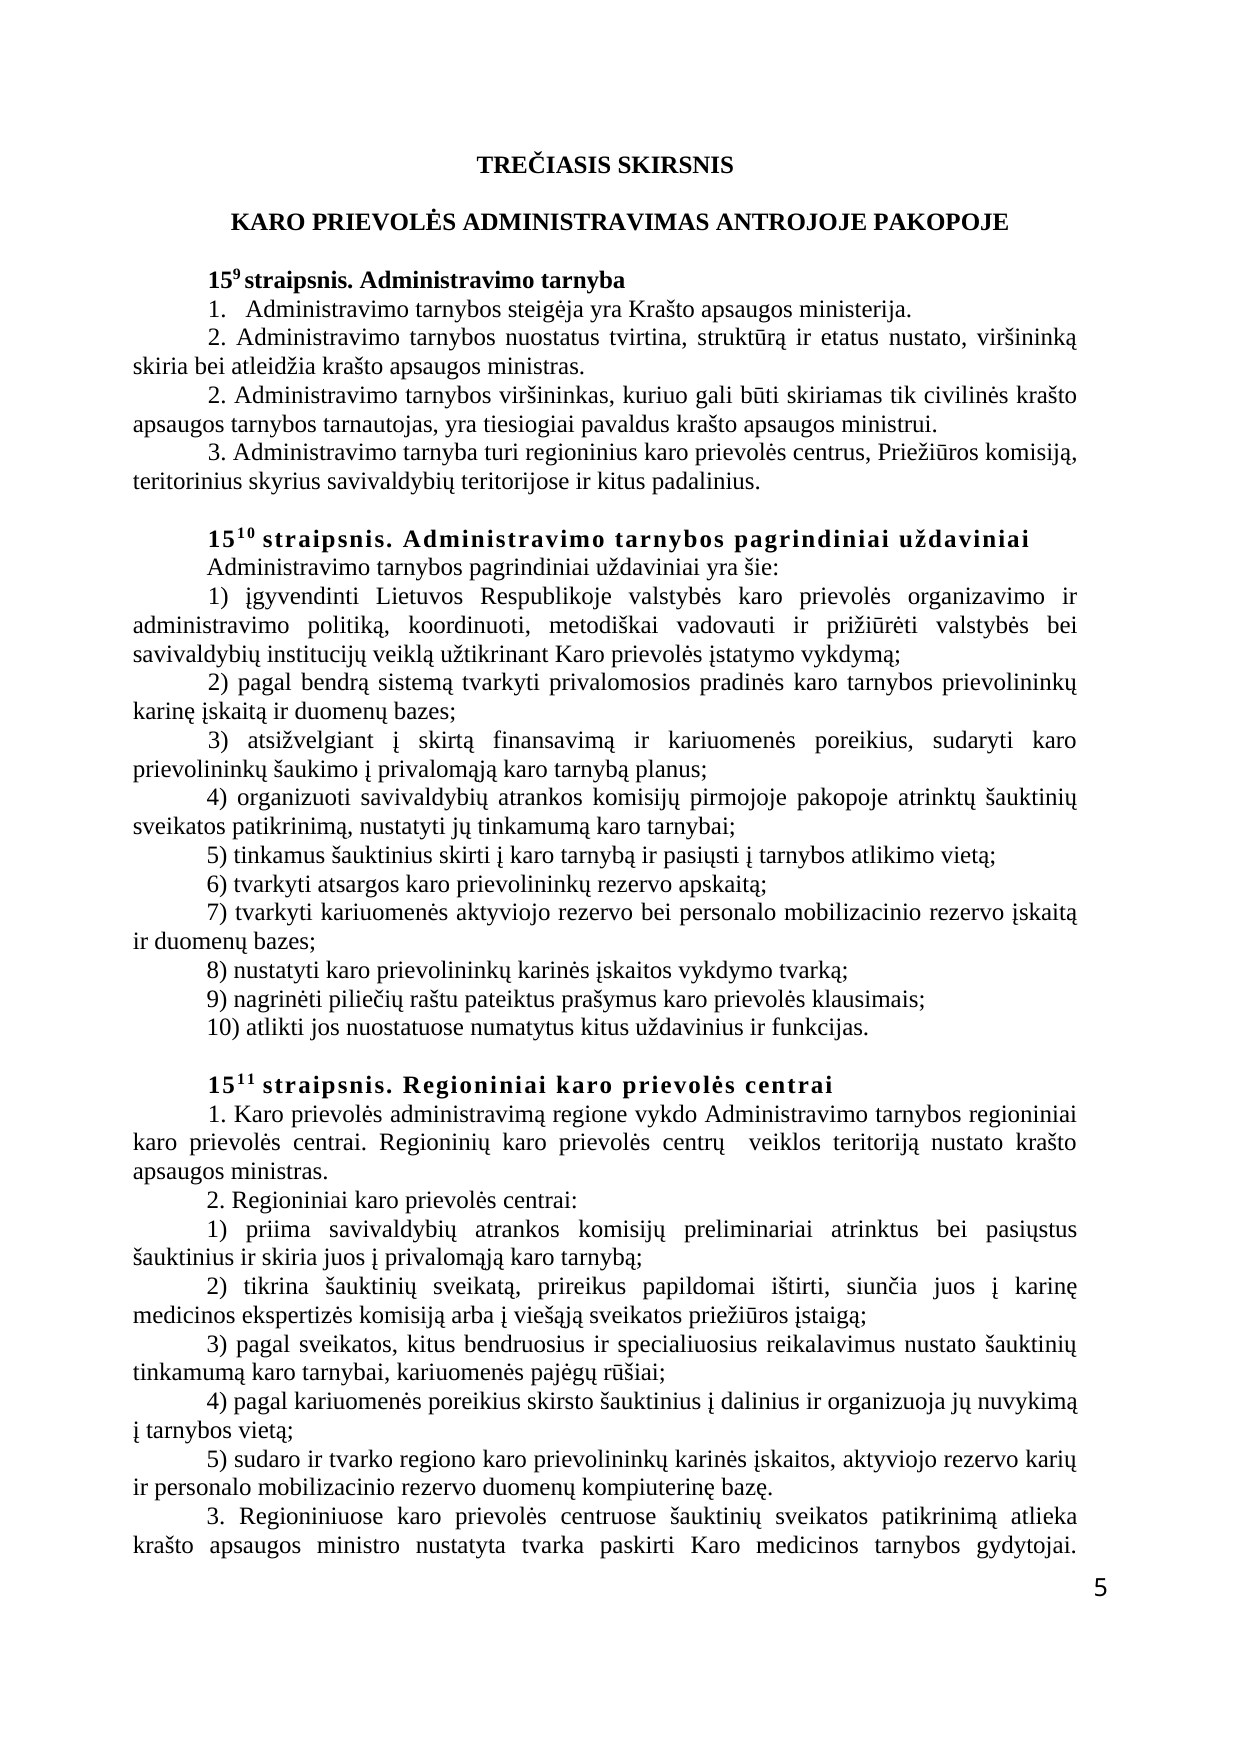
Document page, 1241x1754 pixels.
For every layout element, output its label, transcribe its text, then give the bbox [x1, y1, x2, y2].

text 9) nagrinėti piliečių raštu pateiktus prašymus karo prievolės klausimais; [133, 984, 1078, 1012]
text 2) tikrina šauktinių sveikatą, prireikus papildomai ištirti, siunčia juos į karinę medicinos ekspertizės komisiją arba į viešąją sveikatos priežiūros įstaigą; [133, 1271, 1078, 1329]
text 1. Administravimo tarnybos steigėja yra Krašto apsaugos ministerija. [208, 294, 1078, 322]
text 1. Karo prievolės administravimą regione vykdo Administravimo tarnybos regioniniai karo prievolės centrai. Regioninių karo prievolės centrų veiklos teritoriją nustato krašto apsaugos ministras. [133, 1099, 1078, 1185]
text 7) tvarkyti kariuomenės aktyviojo rezervo bei personalo mobilizacinio rezervo įskaitą ir duomenų bazes; [133, 897, 1078, 955]
text 3) pagal sveikatos, kitus bendruosius ir specialiuosius reikalavimus nustato šauktinių tinkamumą karo tarnybai, kariuomenės pajėgų rūšiai; [133, 1329, 1078, 1386]
text 2) pagal bendrą sistemą tvarkyti privalomosios pradinės karo tarnybos prievolininkų karinę įskaitą ir duomenų bazes; [133, 667, 1078, 725]
text 4) pagal kariuomenės poreikius skirsto šauktinius į dalinius ir organizuoja jų nuvykimą į tarnybos vietą; [133, 1386, 1078, 1444]
text 1) įgyvendinti Lietuvos Respublikoje valstybės karo prievolės organizavimo ir administravimo politiką, koordinuoti, metodiškai vadovauti ir prižiūrėti valstybės bei savivaldybių institucijų veiklą užtikrinant Karo prievolės įstatymo vykdymą; [133, 581, 1078, 667]
text 2. Regioniniai karo prievolės centrai: [133, 1185, 1078, 1214]
text 3. Regioniniuose karo prievolės centruose šauktinių sveikatos patikrinimą atlieka krašto apsaugos ministro nustatyta tvarka paskirti Karo medicinos tarnybos gydytojai. [133, 1501, 1078, 1559]
text 8) nustatyti karo prievolininkų karinės įskaitos vykdymo tvarką; [133, 955, 1078, 984]
text 4) organizuoti savivaldybių atrankos komisijų pirmojoje pakopoje atrinktų šauktinių sveikatos patikrinimą, nustatyti jų tinkamumą karo tarnybai; [133, 782, 1078, 840]
text 5) tinkamus šauktinius skirti į karo tarnybą ir pasiųsti į tarnybos atlikimo vietą; [133, 840, 1078, 869]
text 1511 straipsnis. Regioniniai karo prievolės centrai [133, 1070, 1078, 1099]
text 3. Administravimo tarnyba turi regioninius karo prievolės centrus, Priežiūros komisiją, teritorinius skyrius savivaldybių teritorijose ir kitus padalinius. [133, 437, 1078, 495]
text 5) sudaro ir tvarko regiono karo prievolininkų karinės įskaitos, aktyviojo rezervo karių ir personalo mobilizacinio rezervo duomenų kompiuterinę bazę. [133, 1444, 1078, 1501]
text Administravimo tarnybos pagrindiniai uždaviniai yra šie: [133, 552, 1078, 581]
text 1510 straipsnis. Administravimo tarnybos pagrindiniai uždaviniai [133, 524, 1078, 552]
text TREČIASIS SKIRSNIS [133, 150, 1078, 179]
text 2. Administravimo tarnybos viršininkas, kuriuo gali būti skiriamas tik civilinės krašto apsaugos tarnybos tarnautojas, yra tiesiogiai pavaldus krašto apsaugos ministrui. [133, 380, 1078, 437]
text 2. Administravimo tarnybos nuostatus tvirtina, struktūrą ir etatus nustato, viršininką skiria bei atleidžia krašto apsaugos ministras. [133, 322, 1078, 380]
text KARO PRIEVOLĖS ADMINISTRAVIMAS ANTROJOJE PAKOPOJE [133, 207, 1108, 236]
text 3) atsižvelgiant į skirtą finansavimą ir kariuomenės poreikius, sudaryti karo prievolininkų šaukimo į privalomąją karo tarnybą planus; [133, 725, 1078, 782]
text 6) tvarkyti atsargos karo prievolininkų rezervo apskaitą; [133, 869, 1078, 897]
text 159 straipsnis. Administravimo tarnyba [133, 265, 1078, 294]
text 10) atlikti jos nuostatuose numatytus kitus uždavinius ir funkcijas. [133, 1012, 1078, 1041]
text 1) priima savivaldybių atrankos komisijų preliminariai atrinktus bei pasiųstus šauktinius ir skiria juos į privalomąją karo tarnybą; [133, 1214, 1078, 1271]
